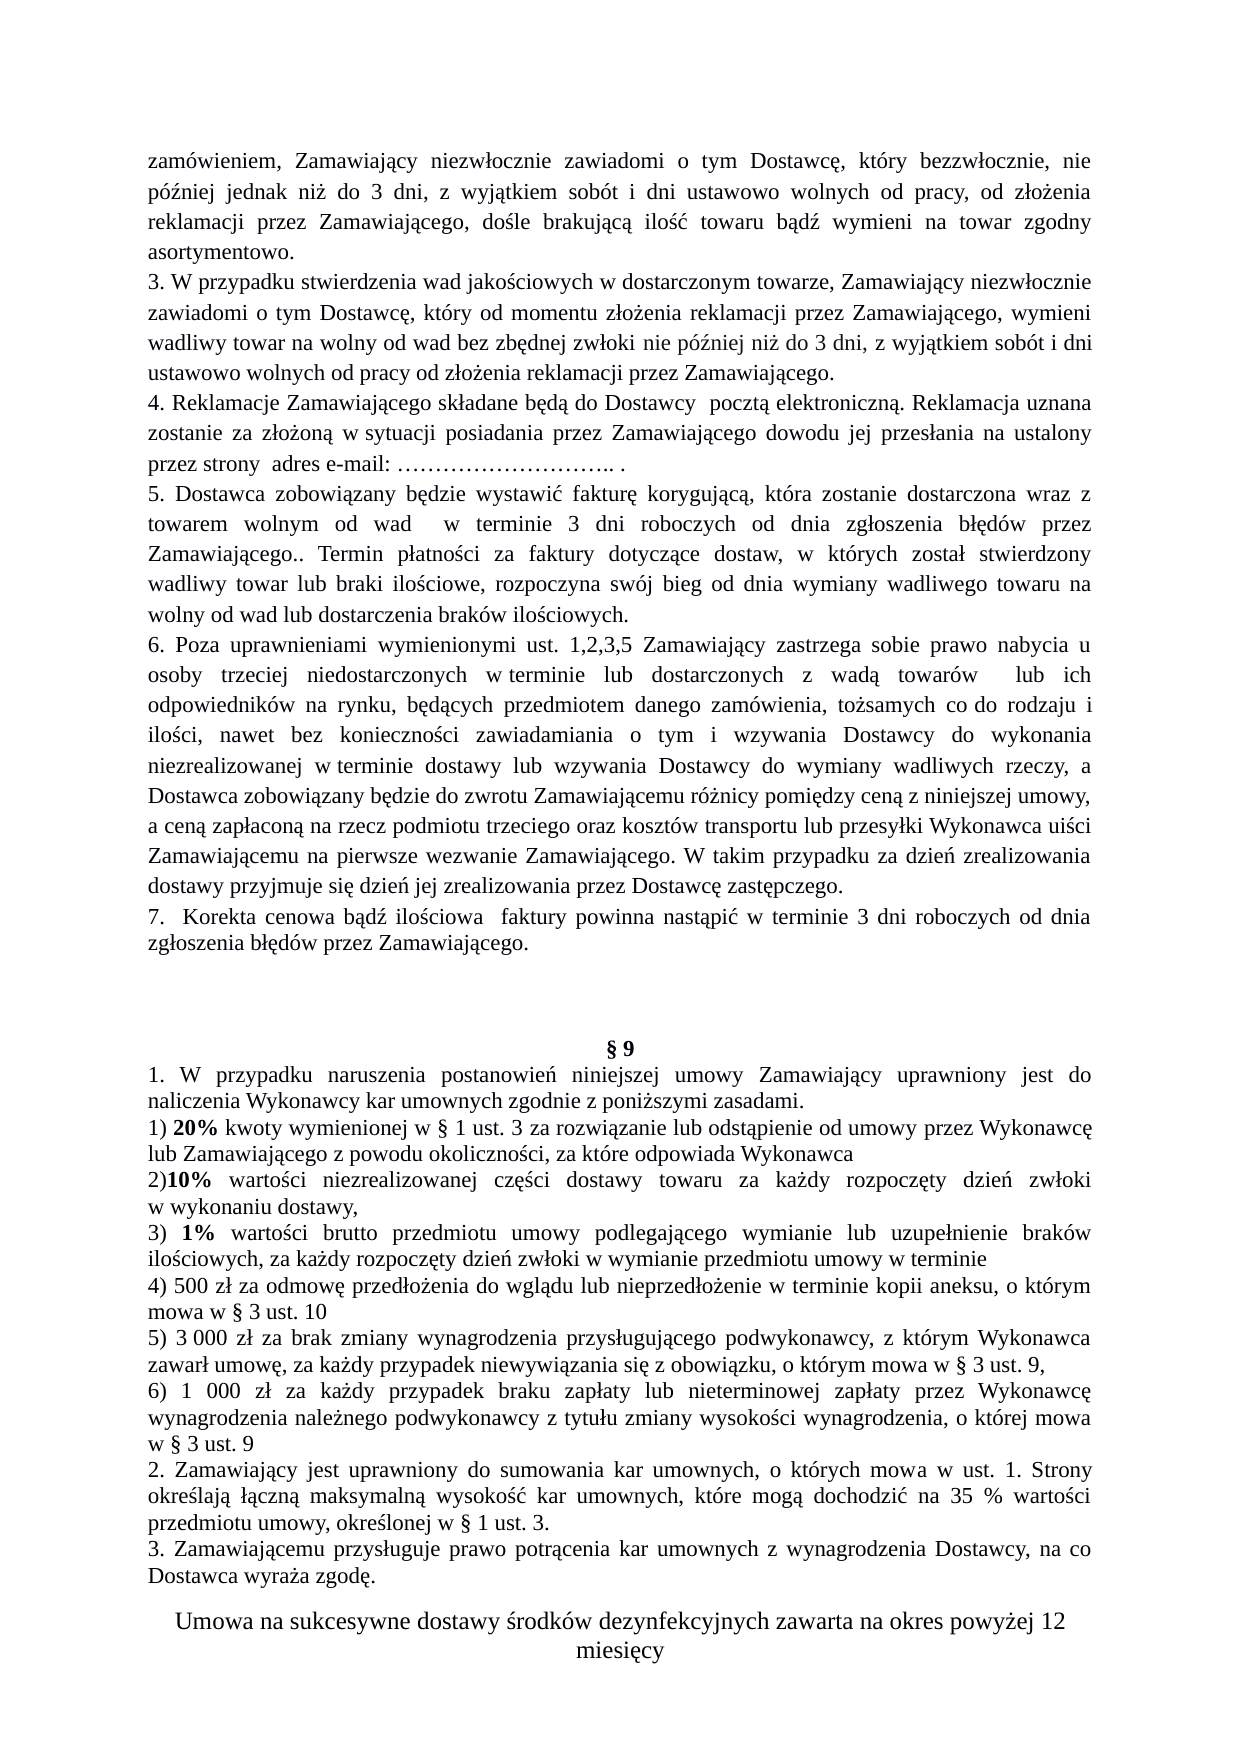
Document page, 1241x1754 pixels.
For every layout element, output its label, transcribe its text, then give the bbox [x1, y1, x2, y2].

text 1) 20% kwoty wymienionej w § 1 ust. 3 za rozwiązanie lub odstąpienie od umowy przez Wykonawcę lub Zamawiającego z powodu okoliczności, za które odpowiada Wykonawca [148, 1114, 1093, 1166]
text 6. Poza uprawnieniami wymienionymi ust. 1,2,3,5 Zamawiający zastrzega sobie prawo nabycia u osoby trzeciej niedostarczonych w terminie lub dostarczonych z wadą towarów lub ich odpowiedników na rynku, będących przedmiotem danego zamówienia, tożsamych co do rodzaju i ilości, nawet bez konieczności zawiadamiania o tym i wzywania Dostawcy do wykonania niezrealizowanej w terminie dostawy lub wzywania Dostawcy do wymiany wadliwych rzeczy, a Dostawca zobowiązany będzie do zwrotu Zamawiającemu różnicy pomiędzy ceną z niniejszej umowy, a ceną zapłaconą na rzecz podmiotu trzeciego oraz kosztów transportu lub przesyłki Wykonawca uiści Zamawiającemu na pierwsze wezwanie Zamawiającego. W takim przypadku za dzień zrealizowania dostawy przyjmuje się dzień jej zrealizowania przez Dostawcę zastępczego. [148, 631, 1093, 899]
text 4) 500 zł za odmowę przedłożenia do wglądu lub nieprzedłożenie w terminie kopii aneksu, o którym mowa w § 3 ust. 10 [148, 1272, 1093, 1324]
text 7. Korekta cenowa bądź ilościowa faktury powinna nastąpić w terminie 3 dni roboczych od dnia zgłoszenia błędów przez Zamawiającego. [148, 903, 1093, 956]
text 5) 3 000 zł za brak zmiany wynagrodzenia przysługującego podwykonawcy, z którym Wykonawca zawarł umowę, za każdy przypadek niewywiązania się z obowiązku, o którym mowa w § 3 ust. 9, [148, 1324, 1093, 1377]
text 3. W przypadku stwierdzenia wad jakościowych w dostarczonym towarze, Zamawiający niezwłocznie zawiadomi o tym Dostawcę, który od momentu złożenia reklamacji przez Zamawiającego, wymieni wadliwy towar na wolny od wad bez zbędnej zwłoki nie później niż do 3 dni, z wyjątkiem sobót i dni ustawowo wolnych od pracy od złożenia reklamacji przez Zamawiającego. [148, 268, 1093, 385]
text 2)10% wartości niezrealizowanej części dostawy towaru za każdy rozpoczęty dzień zwłoki w wykonaniu dostawy, [148, 1166, 1093, 1219]
text 5. Dostawca zobowiązany będzie wystawić fakturę korygującą, która zostanie dostarczona wraz z towarem wolnym od wad w terminie 3 dni roboczych od dnia zgłoszenia błędów przez Zamawiającego.. Termin płatności za faktury dotyczące dostaw, w których został stwierdzony wadliwy towar lub braki ilościowe, rozpoczyna swój bieg od dnia wymiany wadliwego towaru na wolny od wad lub dostarczenia braków ilościowych. [148, 480, 1093, 627]
text 1. W przypadku naruszenia postanowień niniejszej umowy Zamawiający uprawniony jest do naliczenia Wykonawcy kar umownych zgodnie z poniższymi zasadami. [148, 1061, 1093, 1114]
text 2. Zamawiający jest uprawniony do sumowania kar umownych, o których mowa w ust. 1. Strony określają łączną maksymalną wysokość kar umownych, które mogą dochodzić na 35 % wartości przedmiotu umowy, określonej w § 1 ust. 3. [148, 1456, 1093, 1535]
text 4. Reklamacje Zamawiającego składane będą do Dostawcy pocztą elektroniczną. Reklamacja uznana zostanie za złożoną w sytuacji posiadania przez Zamawiającego dowodu jej przesłania na ustalony przez strony adres e-mail: ……………………….. . [148, 389, 1093, 476]
text 3. Zamawiającemu przysługuje prawo potrącenia kar umownych z wynagrodzenia Dostawcy, na co Dostawca wyraża zgodę. [148, 1535, 1093, 1588]
text § 9 [148, 1034, 1093, 1061]
text 6) 1 000 zł za każdy przypadek braku zapłaty lub nieterminowej zapłaty przez Wykonawcę wynagrodzenia należnego podwykonawcy z tytułu zmiany wysokości wynagrodzenia, o której mowa w § 3 ust. 9 [148, 1377, 1093, 1456]
text 3) 1% wartości brutto przedmiotu umowy podlegającego wymianie lub uzupełnienie braków ilościowych, za każdy rozpoczęty dzień zwłoki w wymianie przedmiotu umowy w terminie [148, 1219, 1093, 1272]
text zamówieniem, Zamawiający niezwłocznie zawiadomi o tym Dostawcę, który bezzwłocznie, nie później jednak niż do 3 dni, z wyjątkiem sobót i dni ustawowo wolnych od pracy, od złożenia reklamacji przez Zamawiającego, dośle brakującą ilość towaru bądź wymieni na towar zgodny asortymentowo. [148, 148, 1093, 264]
